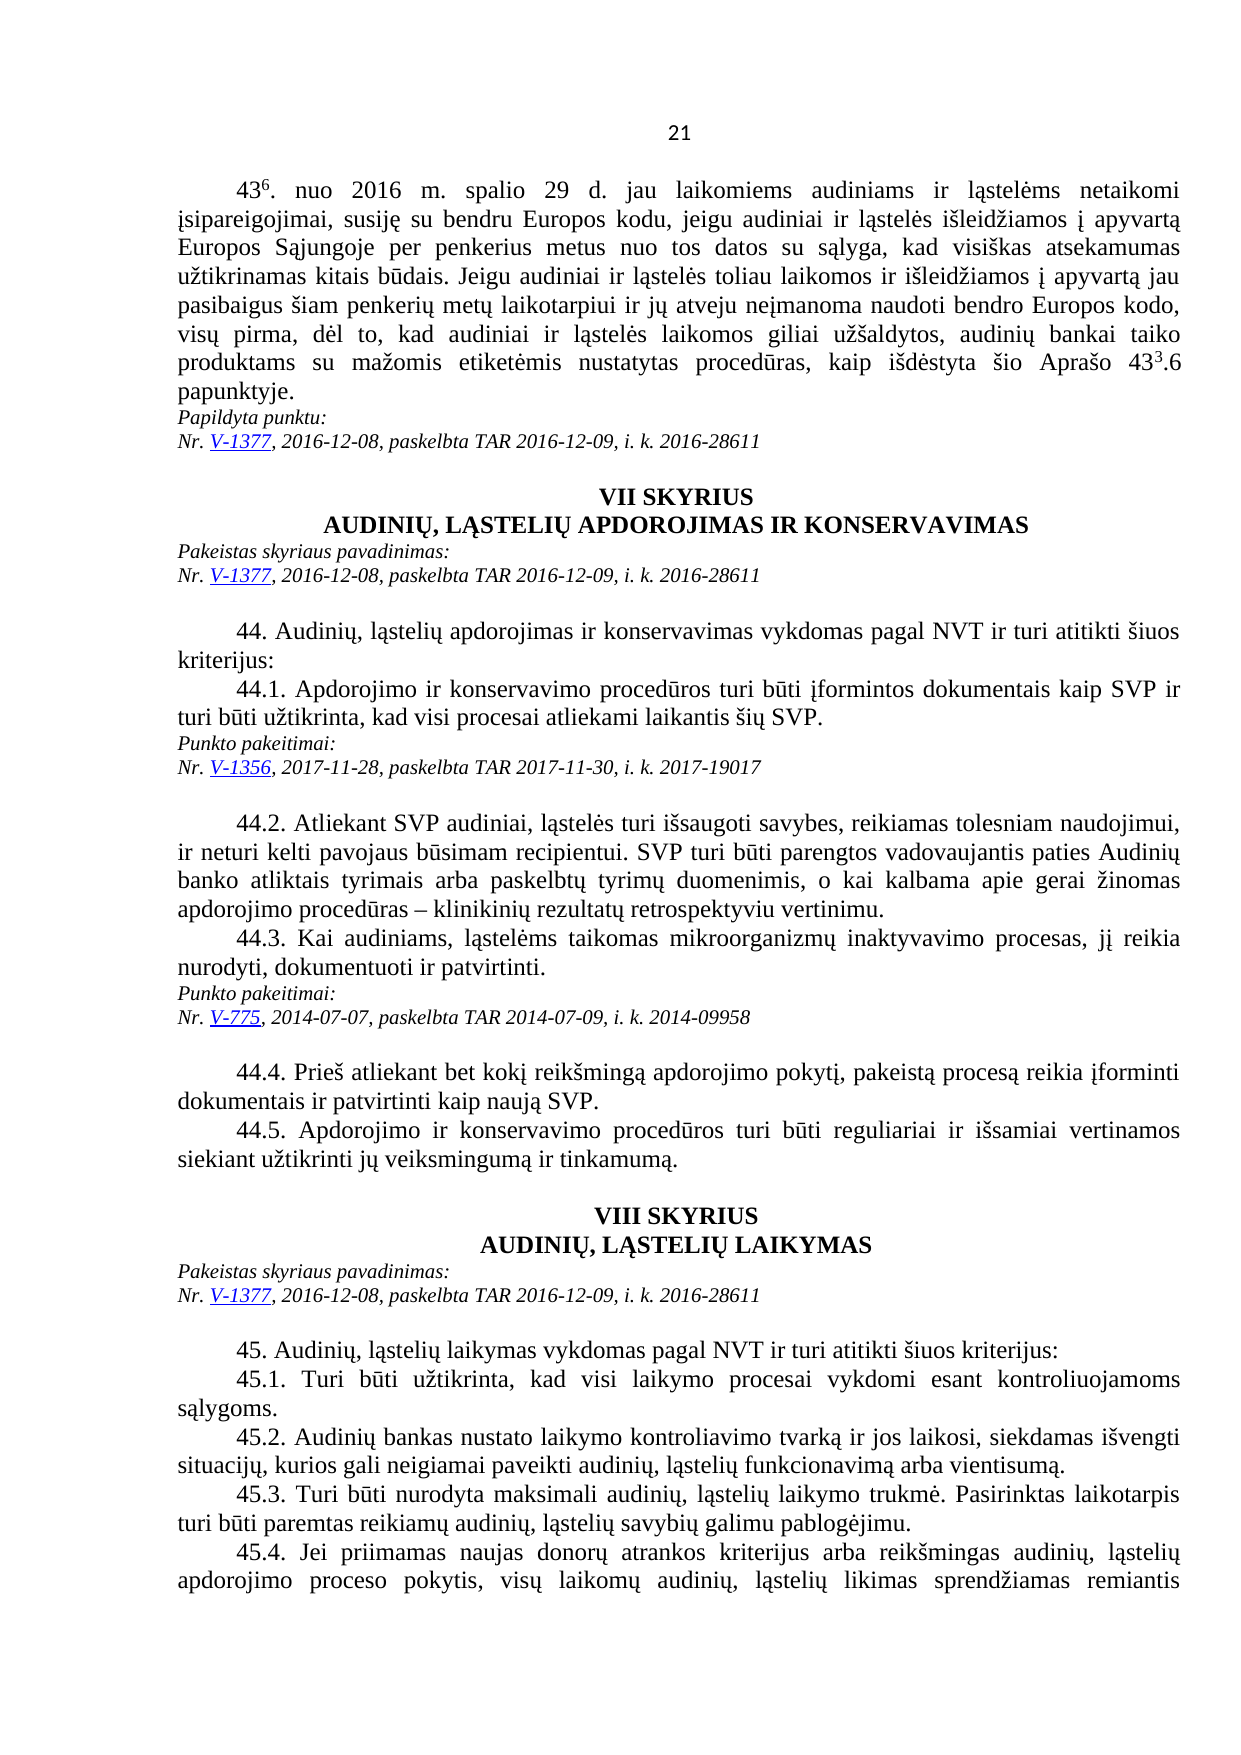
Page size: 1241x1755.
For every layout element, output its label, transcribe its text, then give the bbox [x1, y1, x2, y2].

text VII SKYRIUS AUDINIŲ, LĄSTELIŲ APDOROJIMAS IR KONSERVAVIMAS [177, 482, 1181, 539]
text 44.5. Apdorojimo ir konservavimo procedūros turi būti reguliariai ir išsamiai vertinamos siekiant užtikrinti jų veiksmingumą ir tinkamumą. [177, 1115, 1181, 1172]
text 44. Audinių, ląstelių apdorojimas ir konservavimas vykdomas pagal NVT ir turi atitikti šiuos kriterijus: [177, 616, 1181, 674]
text 44.2. Atliekant SVP audiniai, ląstelės turi išsaugoti savybes, reikiamas tolesniam naudojimui, ir neturi kelti pavojaus būsimam recipientui. SVP turi būti parengtos vadovaujantis paties Audinių banko atliktais tyrimais arba paskelbtų tyrimų duomenimis, o kai kalbama apie gerai žinomas apdorojimo procedūras – klinikinių rezultatų retrospektyviu vertinimu. [177, 808, 1181, 923]
text 45.2. Audinių bankas nustato laikymo kontroliavimo tvarką ir jos laikosi, siekdamas išvengti situacijų, kurios gali neigiamai paveikti audinių, ląstelių funkcionavimą arba vientisumą. [177, 1422, 1181, 1479]
text Punkto pakeitimai: [177, 981, 1181, 1004]
text 45. Audinių, ląstelių laikymas vykdomas pagal NVT ir turi atitikti šiuos kriterijus: [177, 1336, 1181, 1364]
text Nr. V-1377, 2016-12-08, paskelbta TAR 2016-12-09, i. k. 2016-28611 [177, 429, 1181, 453]
text 45.3. Turi būti nurodyta maksimali audinių, ląstelių laikymo trukmė. Pasirinktas laikotarpis turi būti paremtas reikiamų audinių, ląstelių savybių galimu pablogėjimu. [177, 1479, 1181, 1537]
text Nr. V-1356, 2017-11-28, paskelbta TAR 2017-11-30, i. k. 2017-19017 [177, 755, 1181, 779]
text Nr. V-1377, 2016-12-08, paskelbta TAR 2016-12-09, i. k. 2016-28611 [177, 1283, 1181, 1307]
text 44.1. Apdorojimo ir konservavimo procedūros turi būti įformintos dokumentais kaip SVP ir turi būti užtikrinta, kad visi procesai atliekami laikantis šių SVP. [177, 674, 1181, 731]
text VIII SKYRIUS AUDINIŲ, LĄSTELIŲ LAIKYMAS [177, 1201, 1181, 1259]
text 45.4. Jei priimamas naujas donorų atrankos kriterijus arba reikšmingas audinių, ląstelių apdorojimo proceso pokytis, visų laikomų audinių, ląstelių likimas sprendžiamas remiantis [177, 1537, 1181, 1594]
text Papildyta punktu: [177, 405, 1181, 429]
text 44.3. Kai audiniams, ląstelėms taikomas mikroorganizmų inaktyvavimo procesas, jį reikia nurodyti, dokumentuoti ir patvirtinti. [177, 923, 1181, 981]
text 45.1. Turi būti užtikrinta, kad visi laikymo procesai vykdomi esant kontroliuojamoms sąlygoms. [177, 1364, 1181, 1422]
text Pakeistas skyriaus pavadinimas: [177, 1259, 1181, 1283]
text Nr. V-1377, 2016-12-08, paskelbta TAR 2016-12-09, i. k. 2016-28611 [177, 563, 1181, 587]
text Nr. V-775, 2014-07-07, paskelbta TAR 2014-07-09, i. k. 2014-09958 [177, 1004, 1181, 1029]
text Punkto pakeitimai: [177, 731, 1181, 755]
text Pakeistas skyriaus pavadinimas: [177, 539, 1181, 563]
text 44.4. Prieš atliekant bet kokį reikšmingą apdorojimo pokytį, pakeistą procesą reikia įforminti dokumentais ir patvirtinti kaip naują SVP. [177, 1057, 1181, 1115]
text 436. nuo 2016 m. spalio 29 d. jau laikomiems audiniams ir ląstelėms netaikomi įsipareigojimai, susiję su bendru Europos kodu, jeigu audiniai ir ląstelės išleidžiamos į apyvartą Europos Sąjungoje per penkerius metus nuo tos datos su sąlyga, kad visiškas atsekamumas užtikrinamas kitais būdais. Jeigu audiniai ir ląstelės toliau laikomos ir išleidžiamos į apyvartą jau pasibaigus šiam penkerių metų laikotarpiui ir jų atveju neįmanoma naudoti bendro Europos kodo, visų pirma, dėl to, kad audiniai ir ląstelės laikomos giliai užšaldytos, audinių bankai taiko produktams su mažomis etiketėmis nustatytas procedūras, kaip išdėstyta šio Aprašo 433.6 papunktyje. [177, 175, 1181, 405]
